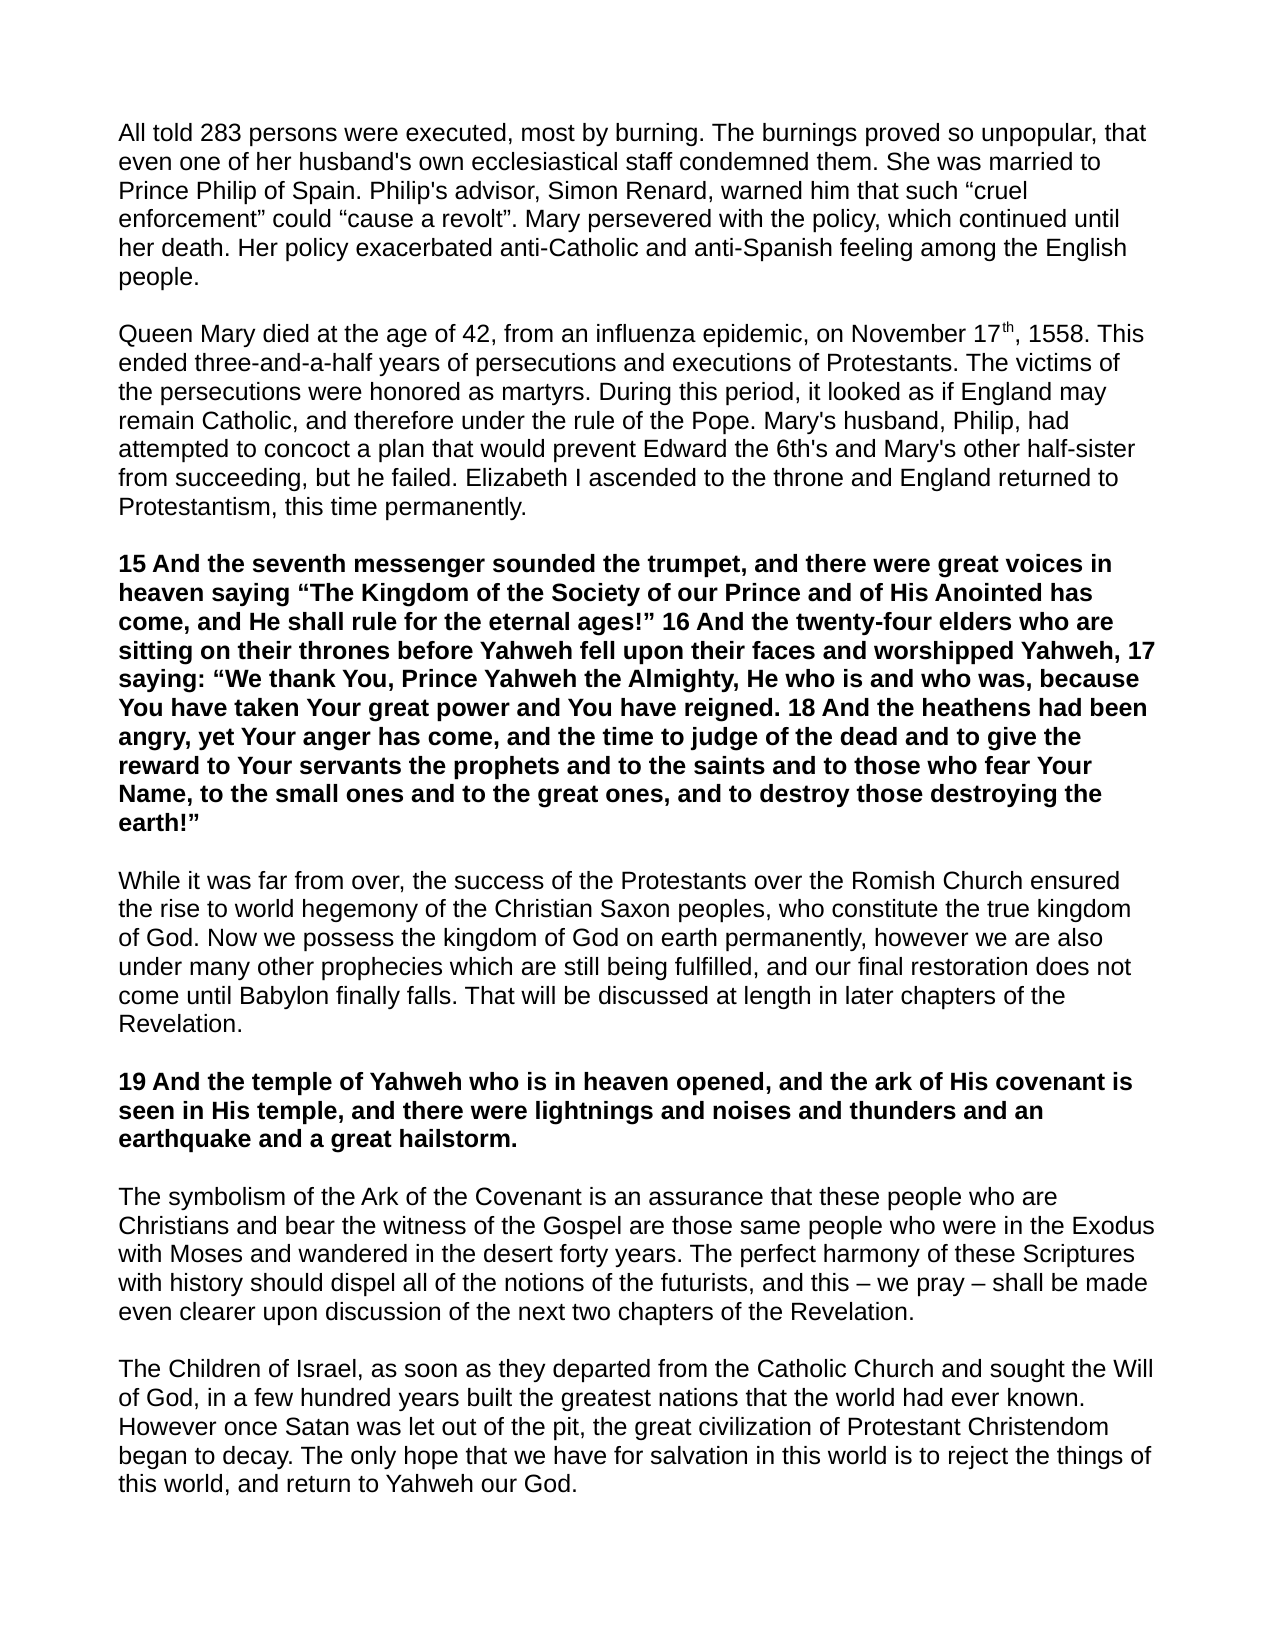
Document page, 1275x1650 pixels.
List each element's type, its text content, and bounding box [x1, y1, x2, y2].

text Queen Mary died at the age of 42, from an influenza epidemic, on November 17th, 1558. This ended three-and-a-half years of persecutions and executions of Protestants. The victims of the persecutions were honored as martyrs. During this period, it looked as if England may remain Catholic, and therefore under the rule of the Pope. Mary's husband, Philip, had attempted to concoct a plan that would prevent Edward the 6th's and Mary's other half-sister from succeeding, but he failed. Elizabeth I ascended to the throne and England returned to Protestantism, this time permanently. [118, 319, 1157, 521]
text While it was far from over, the success of the Protestants over the Romish Church ensured the rise to world hegemony of the Christian Saxon peoples, who constitute the true kingdom of God. Now we possess the kingdom of God on earth permanently, however we are also under many other prophecies which are still being fulfilled, and our final restoration does not come until Babylon finally falls. That will be discussed at length in later chapters of the Revelation. [118, 866, 1157, 1038]
text All told 283 persons were executed, most by burning. The burnings proved so unpopular, that even one of her husband's own ecclesiastical staff condemned them. She was married to Prince Philip of Spain. Philip's advisor, Simon Renard, warned him that such “cruel enforcement” could “cause a revolt”. Mary persevered with the policy, which continued until her death. Her policy exacerbated anti-Catholic and anti-Spanish feeling among the English people. [118, 118, 1157, 291]
text The symbolism of the Ark of the Covenant is an assurance that these people who are Christians and bear the witness of the Gospel are those same people who were in the Exodus with Moses and wandered in the desert forty years. The perfect harmony of these Scriptures with history should dispel all of the notions of the futurists, and this – we pray – shall be made even clearer upon discussion of the next two chapters of the Revelation. [118, 1182, 1157, 1326]
text 15 And the seventh messenger sounded the trumpet, and there were great voices in heaven saying “The Kingdom of the Society of our Prince and of His Anointed has come, and He shall rule for the eternal ages!” 16 And the twenty-four elders who are sitting on their thrones before Yahweh fell upon their faces and worshipped Yahweh, 17 saying: “We thank You, Prince Yahweh the Almighty, He who is and who was, because You have taken Your great power and You have reigned. 18 And the heathens had been angry, yet Your anger has come, and the time to judge of the dead and to give the reward to Your servants the prophets and to the saints and to those who fear Your Name, to the small ones and to the great ones, and to destroy those destroying the earth!” [118, 549, 1157, 837]
text The Children of Israel, as soon as they departed from the Catholic Church and sought the Will of God, in a few hundred years built the greatest nations that the world had ever known. However once Satan was let out of the pit, the great civilization of Protestant Christendom began to decay. The only hope that we have for salvation in this world is to reject the things of this world, and return to Yahweh our God. [118, 1354, 1157, 1498]
text 19 And the temple of Yahweh who is in heaven opened, and the ark of His covenant is seen in His temple, and there were lightnings and noises and thunders and an earthquake and a great hailstorm. [118, 1067, 1157, 1153]
